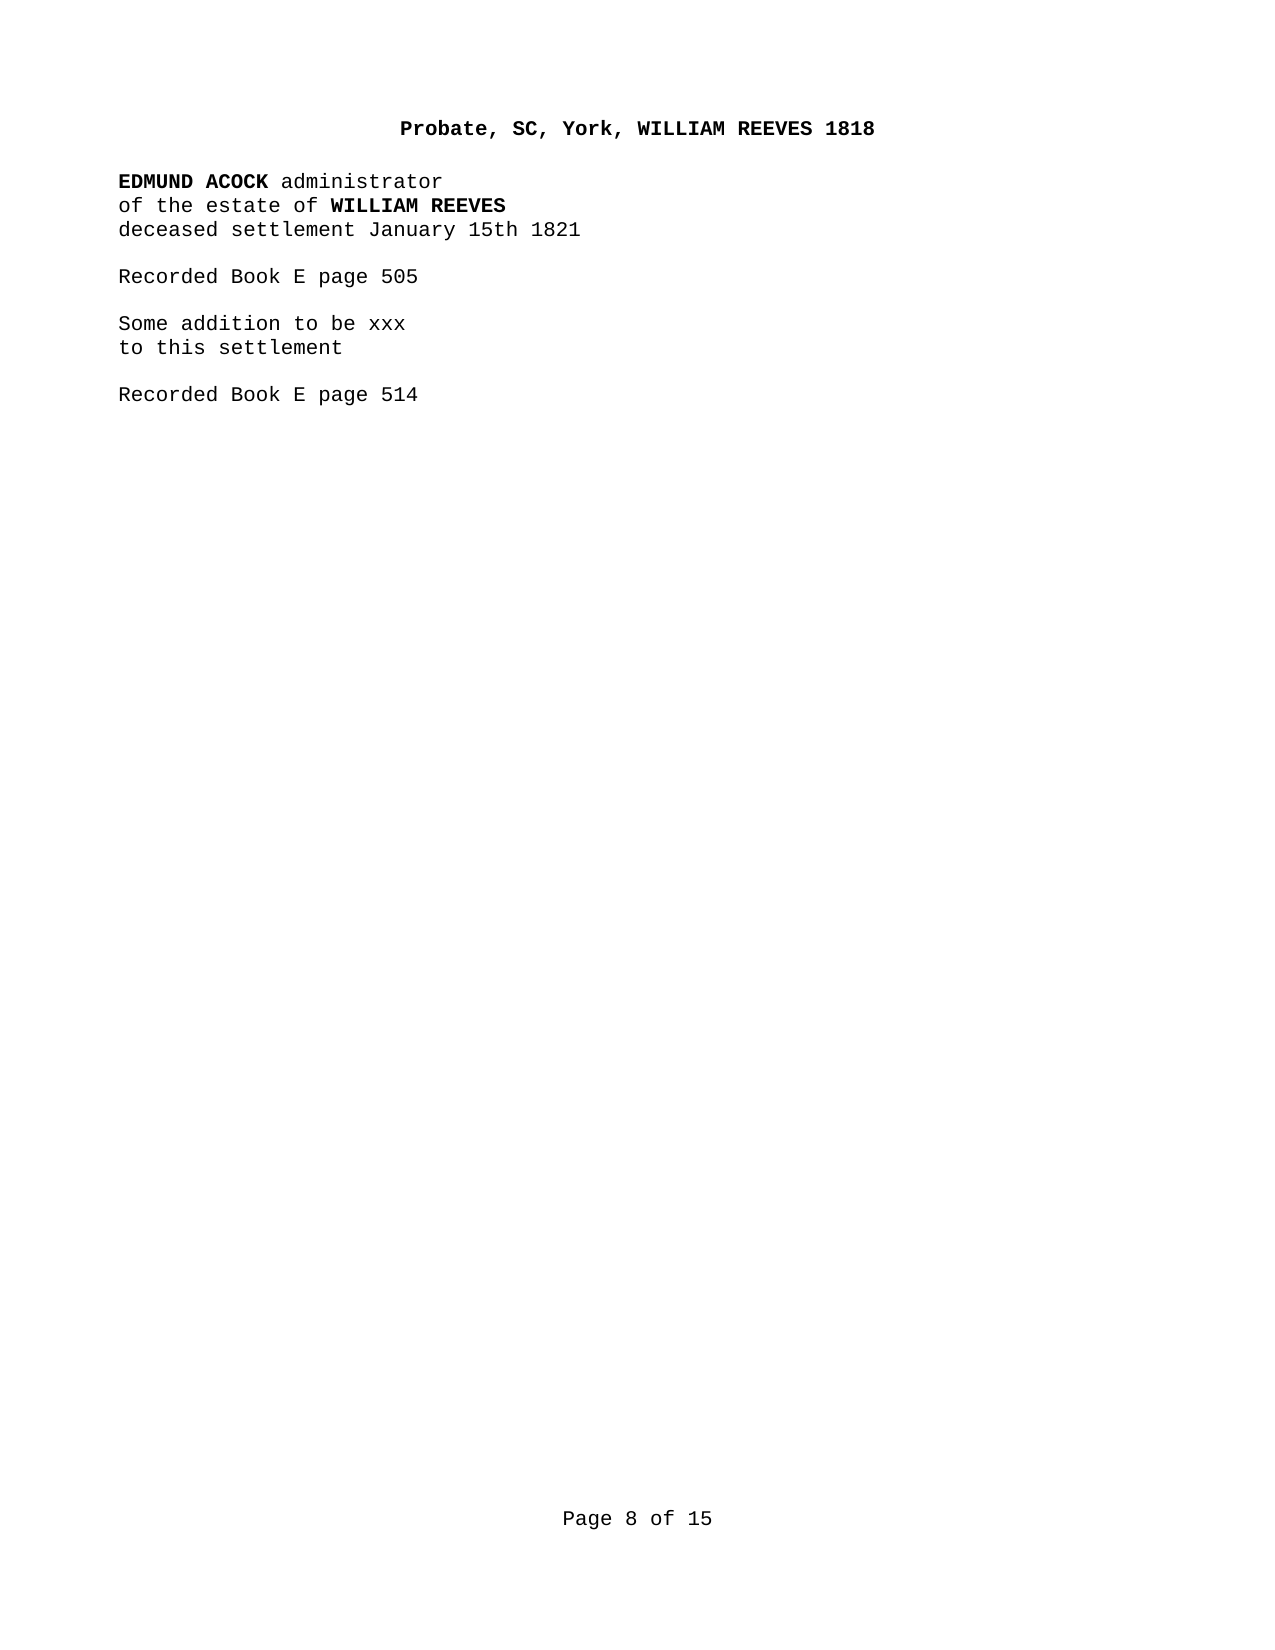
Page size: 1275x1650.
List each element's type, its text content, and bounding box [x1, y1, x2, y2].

text Recorded Book E page 514 [118, 384, 1157, 408]
text of the estate of William Reeves [118, 195, 1157, 218]
text deceased settlement January 15th 1821 [118, 218, 1157, 242]
text Some addition to be xxx [118, 313, 1157, 337]
text Recorded Book E page 505 [118, 266, 1157, 289]
text Edmund Acock administrator [118, 171, 1157, 195]
text to this settlement [118, 337, 1157, 360]
